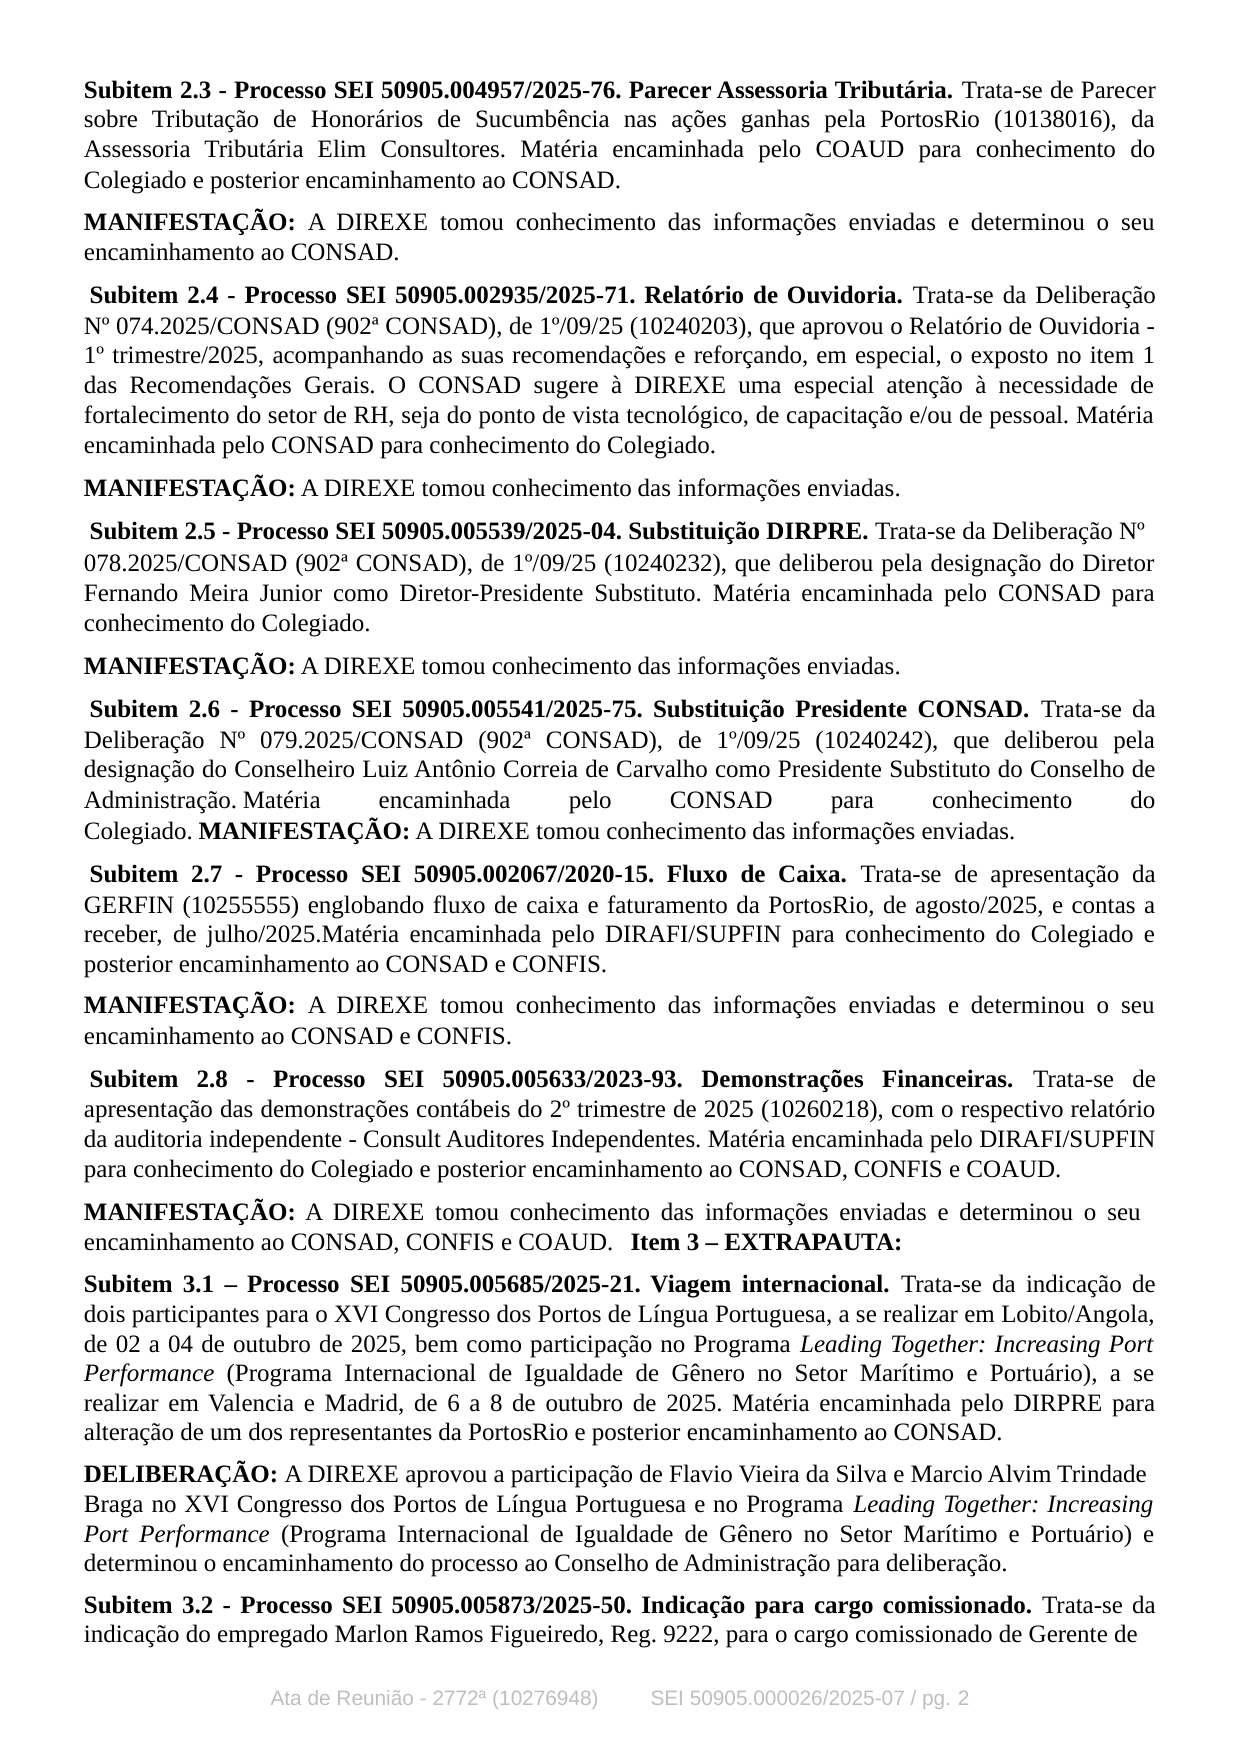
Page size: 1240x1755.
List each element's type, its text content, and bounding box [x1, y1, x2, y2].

text MANIFESTAÇÃO: A DIREXE tomou conhecimento das informações enviadas. [84, 472, 1156, 503]
text Braga no XVI Congresso dos Portos de Língua Portuguesa e no Programa Leading Together: Increasing Port Performance (Programa Internacional de Igualdade de Gênero no Setor Marítimo e Portuário) e determinou o encaminhamento do processo ao Conselho de Administração para deliberação. [84, 1489, 1156, 1577]
text Subitem 2.7 - Processo SEI 50905.002067/2020-15. Fluxo de Caixa. Trata-se de apresentação da GERFIN (10255555) englobando fluxo de caixa e faturamento da PortosRio, de agosto/2025, e contas a receber, de julho/2025.Matéria encaminhada pelo DIRAFI/SUPFIN para conhecimento do Colegiado e posterior encaminhamento ao CONSAD e CONFIS. [84, 858, 1156, 978]
text MANIFESTAÇÃO: A DIREXE tomou conhecimento das informações enviadas e determinou o seu encaminhamento ao CONSAD, CONFIS e COAUD. Item 3 – EXTRAPAUTA: [84, 1197, 1141, 1257]
text Subitem 2.8 - Processo SEI 50905.005633/2023-93. Demonstrações Financeiras. Trata-se de apresentação das demonstrações contábeis do 2º trimestre de 2025 (10260218), com o respectivo relatório da auditoria independente - Consult Auditores Independentes. Matéria encaminhada pelo DIRAFI/SUPFIN para conhecimento do Colegiado e posterior encaminhamento ao CONSAD, CONFIS e COAUD. [84, 1063, 1156, 1184]
text Subitem 2.4 - Processo SEI 50905.002935/2025-71. Relatório de Ouvidoria. Trata-se da Deliberação Nº 074.2025/CONSAD (902ª CONSAD), de 1º/09/25 (10240203), que aprovou o Relatório de Ouvidoria - 1º trimestre/2025, acompanhando as suas recomendações e reforçando, em especial, o exposto no item 1 das Recomendações Gerais. O CONSAD sugere à DIREXE uma especial atenção à necessidade de fortalecimento do setor de RH, seja do ponto de vista tecnológico, de capacitação e/ou de pessoal. Matéria encaminhada pelo CONSAD para conhecimento do Colegiado. [84, 279, 1156, 460]
text Subitem 2.3 - Processo SEI 50905.004957/2025-76. Parecer Assessoria Tributária. Trata-se de Parecer sobre Tributação de Honorários de Sucumbência nas ações ganhas pela PortosRio (10138016), da Assessoria Tributária Elim Consultores. Matéria encaminhada pelo COAUD para conhecimento do Colegiado e posterior encaminhamento ao CONSAD. [84, 75, 1156, 194]
text Subitem 3.2 - Processo SEI 50905.005873/2025-50. Indicação para cargo comissionado. Trata-se da indicação do empregado Marlon Ramos Figueiredo, Reg. 9222, para o cargo comissionado de Gerente de [84, 1590, 1156, 1648]
text Subitem 2.5 - Processo SEI 50905.005539/2025-04. Substituição DIRPRE. Trata-se da Deliberação Nº [84, 516, 1165, 546]
text Subitem 3.1 – Processo SEI 50905.005685/2025-21. Viagem internacional. Trata-se da indicação de dois participantes para o XVI Congresso dos Portos de Língua Portuguesa, a se realizar em Lobito/Angola, de 02 a 04 de outubro de 2025, bem como participação no Programa Leading Together: Increasing Port Performance (Programa Internacional de Igualdade de Gênero no Setor Marítimo e Portuário), a se realizar em Valencia e Madrid, de 6 a 8 de outubro de 2025. Matéria encaminhada pelo DIRPRE para alteração de um dos representantes da PortosRio e posterior encaminhamento ao CONSAD. [84, 1269, 1156, 1446]
text MANIFESTAÇÃO: A DIREXE tomou conhecimento das informações enviadas e determinou o seu encaminhamento ao CONSAD. [84, 207, 1156, 267]
text Subitem 2.6 - Processo SEI 50905.005541/2025-75. Substituição Presidente CONSAD. Trata-se da Deliberação Nº 079.2025/CONSAD (902ª CONSAD), de 1º/09/25 (10240242), que deliberou pela designação do Conselheiro Luiz Antônio Correia de Carvalho como Presidente Substituto do Conselho de Administração. Matéria encaminhada pelo CONSAD para conhecimento do Colegiado. MANIFESTAÇÃO: A DIREXE tomou conhecimento das informações enviadas. [84, 693, 1156, 846]
text DELIBERAÇÃO: A DIREXE aprovou a participação de Flavio Vieira da Silva e Marcio Alvim Trindade [84, 1459, 1156, 1487]
text 078.2025/CONSAD (902ª CONSAD), de 1º/09/25 (10240232), que deliberou pela designação do Diretor Fernando Meira Junior como Diretor-Presidente Substituto. Matéria encaminhada pelo CONSAD para conhecimento do Colegiado. [84, 548, 1156, 638]
text MANIFESTAÇÃO: A DIREXE tomou conhecimento das informações enviadas. [84, 650, 1156, 681]
text MANIFESTAÇÃO: A DIREXE tomou conhecimento das informações enviadas e determinou o seu encaminhamento ao CONSAD e CONFIS. [84, 990, 1156, 1051]
